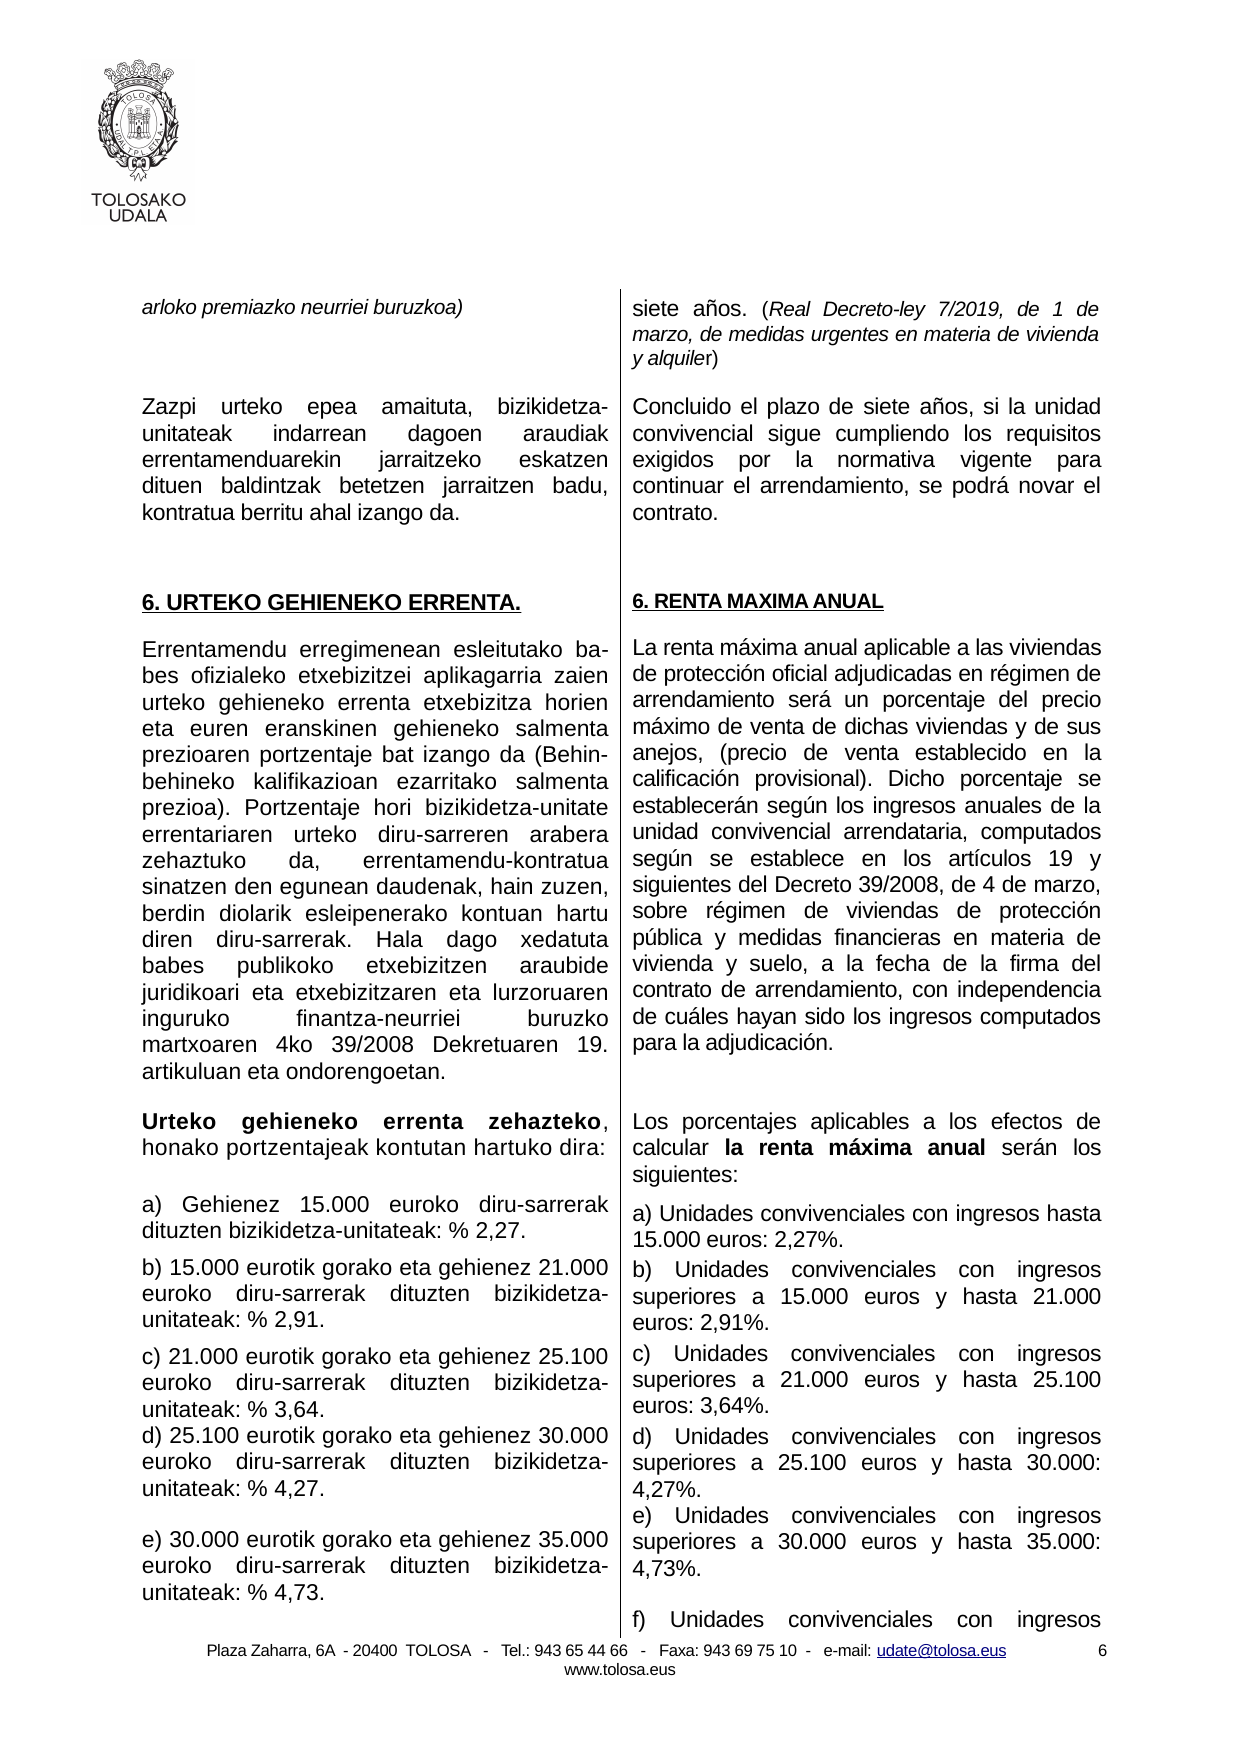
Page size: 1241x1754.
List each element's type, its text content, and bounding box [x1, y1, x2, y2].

table_cell Concluido el plazo de siete años, si la unidad convivencial sigue cumpliendo los requisitos exigidos por la normativa vigente para continuar el arrendamiento, se podrá novar el contrato. [621, 388, 1107, 583]
table_cell 6. RENTA MAXIMA ANUAL La renta máxima anual aplicable a las viviendas de protección oficial adjudicadas en régimen de arrendamiento será un porcentaje del precio máximo de venta de dichas viviendas y de sus anejos, (precio de venta establecido en la calificación provisional). Dicho porcentaje se establecerán según los ingresos anuales de la unidad convivencial arrendataria, computados según se establece en los artículos 19 y siguientes del Decreto 39/2008, de 4 de marzo, sobre régimen de viviendas de protección pública y medidas financieras en materia de vivienda y suelo, a la fecha de la firma del contrato de arrendamiento, con independencia de cuáles hayan sido los ingresos computados para la adjudicación. [621, 583, 1107, 1102]
table_cell Zazpi urteko epea amaituta, bizikidetza-unitateak indarrean dagoen araudiak errentamenduarekin jarraitzeko eskatzen dituen baldintzak betetzen jarraitzen badu, kontratua berritu ahal izango da. [136, 388, 620, 583]
table_cell 6. URTEKO GEHIENEKO ERRENTA. Errentamendu erregimenean esleitutako ba­bes ofizialeko etxebizitzei aplikagarria zaien urteko gehieneko errenta etxebizitza horien eta euren erans­kinen gehieneko salmenta prezioaren portzentaje bat izango da (Behin-behineko kalifikazioan ezarritako salmenta prezioa). Portzentaje hori bizikidetza-unitate errentariaren urteko diru-sarreren arabera zehaztuko da, errentamendu-kontratua sinatzen den egunean daudenak, hain zu­zen, berdin diolarik esleipenerako kontuan hartu di­ren diru-sarrerak. Hala dago xedatuta babes publiko­ko etxebizitzen araubide juridikoari eta etxebizitzaren eta lurzoruaren inguruko finantza-neurriei buruzko martxoaren 4ko 39/2008 Dekretuaren 19. artikuluan eta ondorengoetan. [136, 583, 620, 1102]
table_cell siete años. (Real Decreto-ley 7/2019, de 1 de marzo, de medidas urgentes en materia de vivienda y alquiler) [621, 289, 1107, 388]
table_cell arloko premiazko neurriei buruzkoa) [136, 289, 620, 388]
table_cell Urteko gehieneko errenta zehazteko, honako portzentajeak kontutan hartuko dira: a) Gehienez 15.000 euroko diru-sarrerak dituzten bizikidetza-unitateak: % 2,27. b) 15.000 eurotik gorako eta gehienez 21.000 euroko diru-sarrerak dituzten bizikidetza-unitateak: % 2,91. c) 21.000 eurotik gorako eta gehienez 25.100 euroko diru-sarrerak dituzten bizikidetza-unitateak: % 3,64. d) 25.100 eurotik gorako eta gehienez 30.000 euroko diru-sarrerak dituzten bizikidetza-unitateak: % 4,27. e) 30.000 eurotik gorako eta gehienez 35.000 euroko diru-sarrerak dituzten bizikidetza-unitateak: % 4,73. [136, 1102, 620, 1638]
table_cell Los porcentajes aplicables a los efectos de calcular la renta máxima anual serán los siguientes: a) Unidades convivenciales con ingresos hasta 15.000 euros: 2,27%. b) Unidades convivenciales con ingresos superiores a 15.000 euros y hasta 21.000 euros: 2,91%. c) Unidades convivenciales con ingresos superiores a 21.000 euros y hasta 25.100 euros: 3,64%. d) Unidades convivenciales con ingresos superiores a 25.100 euros y hasta 30.000: 4,27%. e) Unidades convivenciales con ingresos superiores a 30.000 euros y hasta 35.000: 4,73%. f) Unidades convivenciales con ingresos [621, 1102, 1107, 1638]
picture [81, 59, 196, 225]
